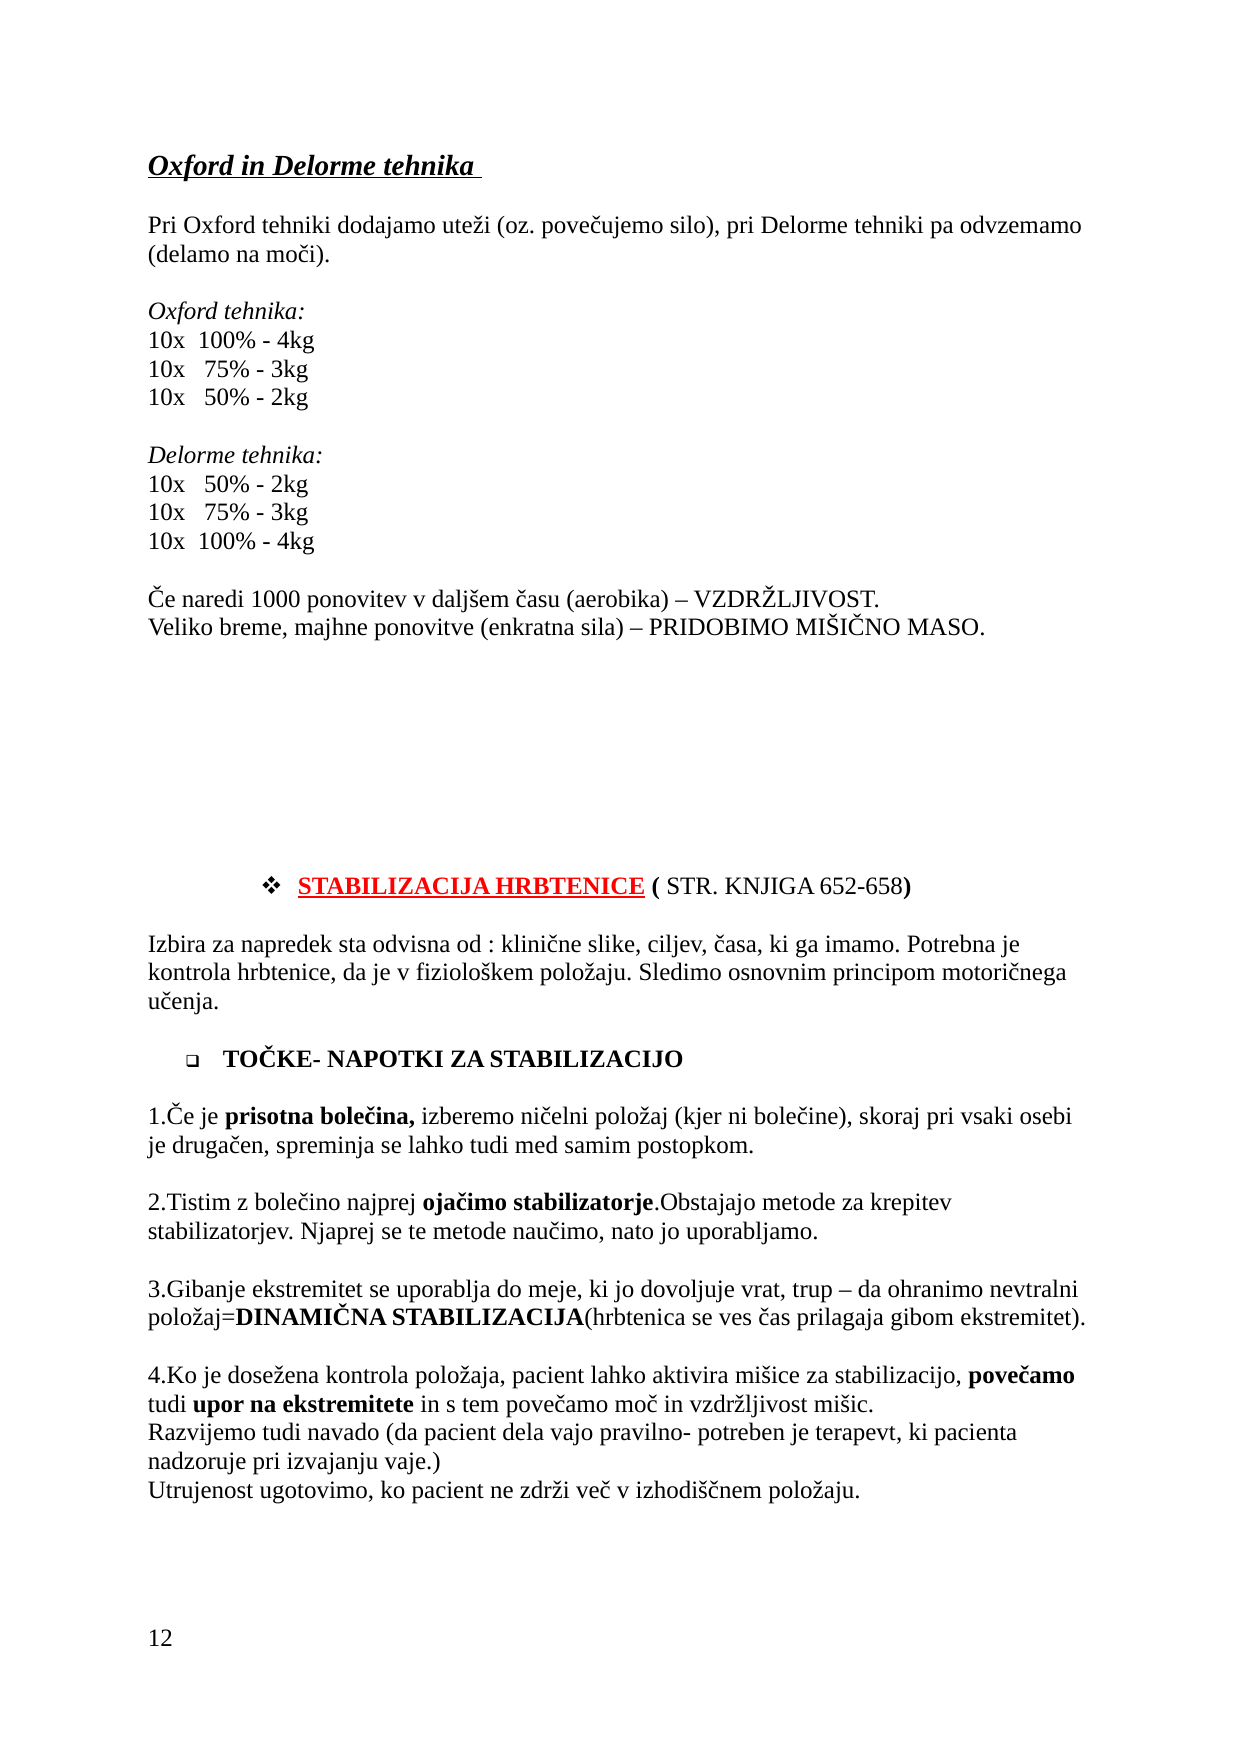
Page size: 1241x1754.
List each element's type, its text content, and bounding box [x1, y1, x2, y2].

subtitle TOČKE- NAPOTKI ZA STABILIZACIJO [185, 1044, 1093, 1072]
text Če naredi 1000 ponovitev v daljšem času (aerobika) – VZDRŽLJIVOST. [148, 584, 1093, 612]
text Razvijemo tudi navado (da pacient dela vajo pravilno- potreben je terapevt, ki pacienta nadzoruje pri izvajanju vaje.) [148, 1417, 1093, 1475]
text 10x 75% - 3kg [148, 497, 1093, 526]
text 1.Če je prisotna bolečina, izberemo ničelni položaj (kjer ni bolečine), skoraj pri vsaki osebi je drugačen, spreminja se lahko tudi med samim postopkom. [148, 1101, 1093, 1159]
text 2.Tistim z bolečino najprej ojačimo stabilizatorje.Obstajajo metode za krepitev stabilizatorjev. Njaprej se te metode naučimo, nato jo uporabljamo. [148, 1187, 1093, 1245]
text Utrujenost ugotovimo, ko pacient ne zdrži več v izhodiščnem položaju. [148, 1475, 1093, 1504]
text 10x 50% - 2kg [148, 382, 1093, 411]
text Delorme tehnika: [148, 440, 1093, 469]
text 3.Gibanje ekstremitet se uporablja do meje, ki jo dovoljuje vrat, trup – da ohranimo nevtralni položaj=DINAMIČNA STABILIZACIJA(hrbtenica se ves čas prilagaja gibom ekstremitet). [148, 1274, 1093, 1331]
text 4.Ko je dosežena kontrola položaja, pacient lahko aktivira mišice za stabilizacijo, povečamo tudi upor na ekstremitete in s tem povečamo moč in vzdržljivost mišic. [148, 1360, 1093, 1417]
text Oxford tehnika: [148, 296, 1093, 325]
text 10x 100% - 4kg [148, 526, 1093, 555]
list STABILIZACIJA HRBTENICE ( STR. KNJIGA 652-658) [260, 871, 1093, 900]
text 10x 75% - 3kg [148, 354, 1093, 382]
text 10x 100% - 4kg [148, 325, 1093, 354]
text Izbira za napredek sta odvisna od : klinične slike, ciljev, časa, ki ga imamo. Potrebna je kontrola hrbtenice, da je v fiziološkem položaju. Sledimo osnovnim principom motoričnega učenja. [148, 929, 1093, 1015]
subtitle Oxford in Delorme tehnika [148, 148, 1093, 181]
text 10x 50% - 2kg [148, 469, 1093, 497]
text Veliko breme, majhne ponovitve (enkratna sila) – PRIDOBIMO MIŠIČNO MASO. [148, 612, 1093, 641]
text Pri Oxford tehniki dodajamo uteži (oz. povečujemo silo), pri Delorme tehniki pa odvzemamo (delamo na moči). [148, 210, 1093, 267]
